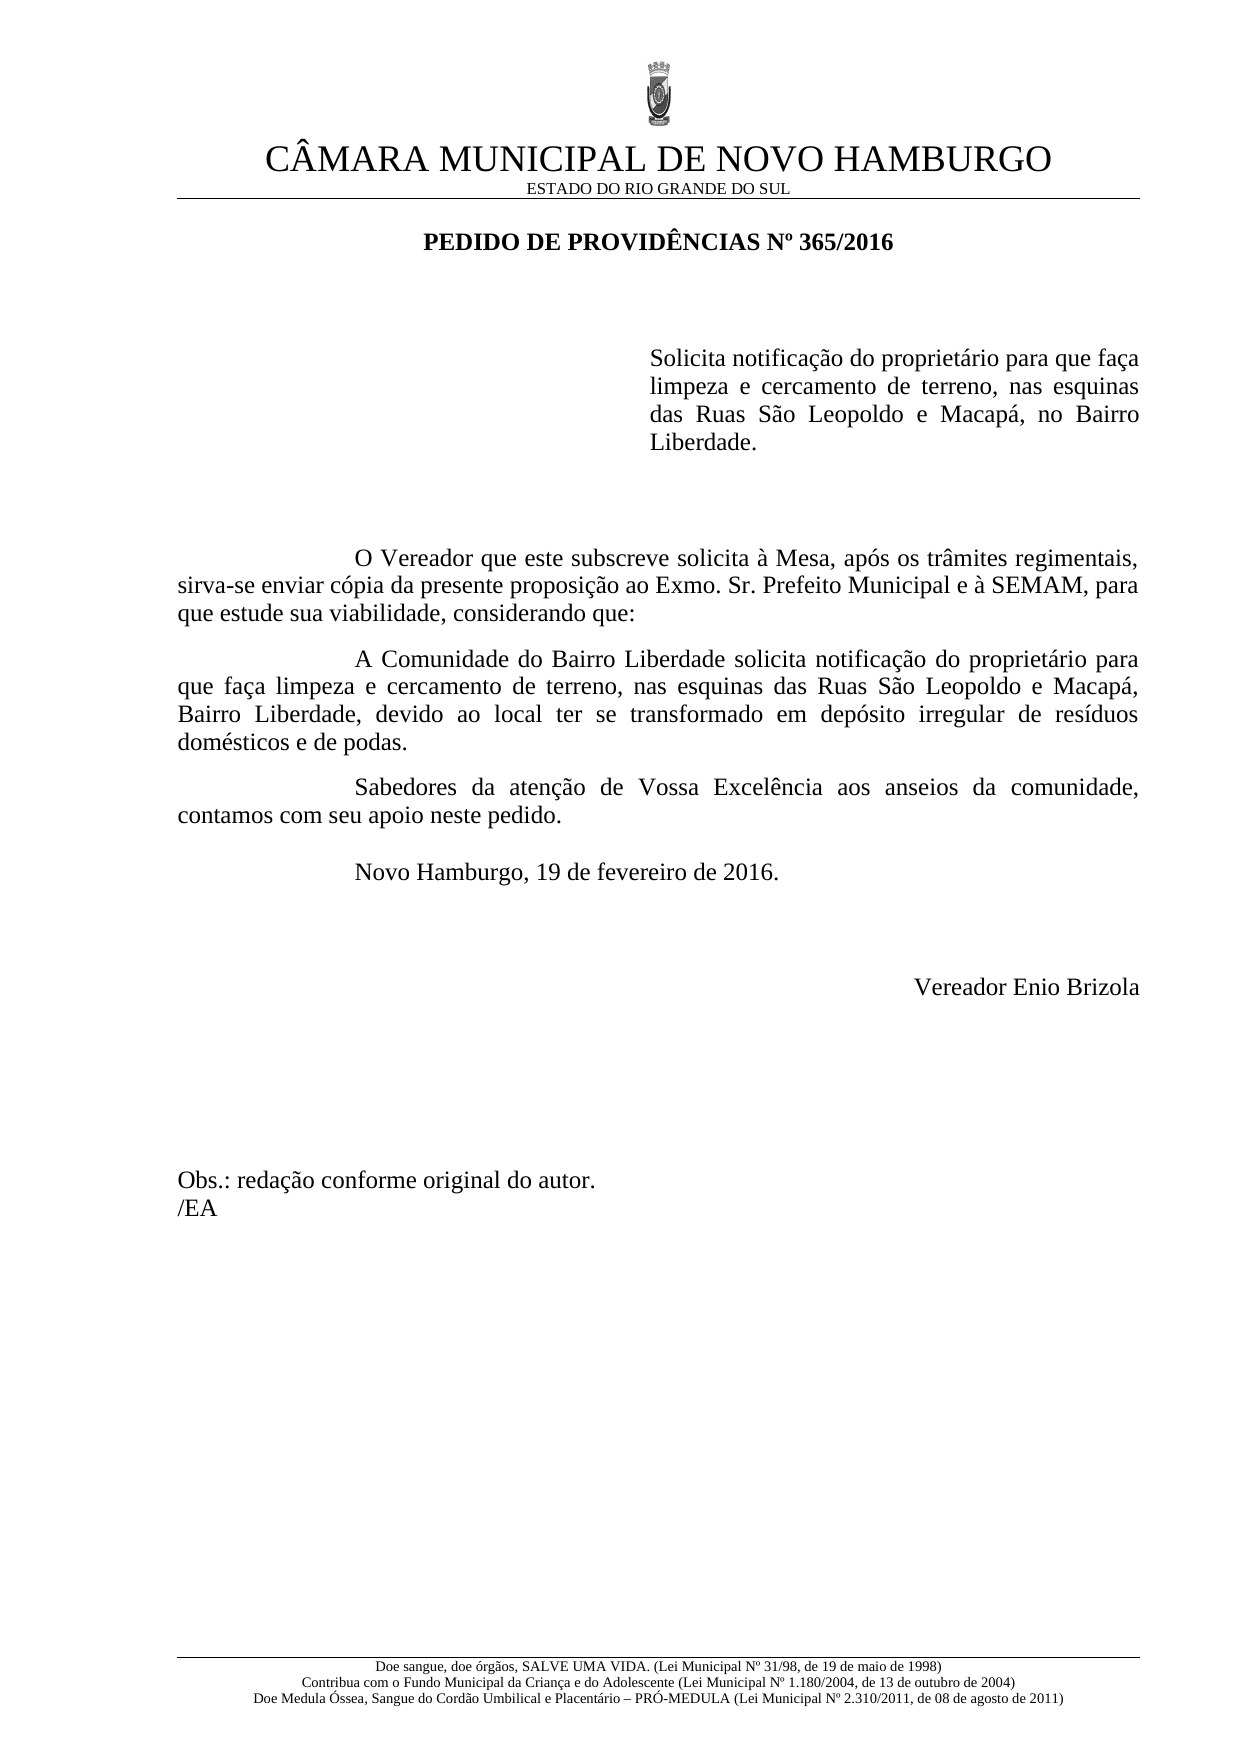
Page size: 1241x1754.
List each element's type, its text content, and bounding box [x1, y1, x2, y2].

text Obs.: redação conforme original do autor. [177, 1167, 1140, 1194]
text PEDIDO DE PROVIDÊNCIAS Nº 365/2016 [177, 228, 1140, 256]
text Vereador Enio Brizola [177, 973, 1140, 1000]
text A Comunidade do Bairro Liberdade solicita notificação do proprietário para que faça limpeza e cercamento de terreno, nas esquinas das Ruas São Leopoldo e Macapá, Bairro Liberdade, devido ao local ter se transformado em depósito irregular de resíduos domésticos e de podas. [177, 645, 1140, 756]
text Solicita notificação do proprietário para que faça limpeza e cercamento de terreno, nas esquinas das Ruas São Leopoldo e Macapá, no Bairro Liberdade. [649, 344, 1140, 455]
text Sabedores da atenção de Vossa Excelência aos anseios da comunidade, contamos com seu apoio neste pedido. [177, 773, 1140, 829]
text O Vereador que este subscreve solicita à Mesa, após os trâmites regimentais, sirva-se enviar cópia da presente proposição ao Exmo. Sr. Prefeito Municipal e à SEMAM, para que estude sua viabilidade, considerando que: [177, 544, 1140, 627]
text Novo Hamburgo, 19 de fevereiro de 2016. [177, 858, 1140, 886]
text /EA [177, 1194, 1140, 1222]
